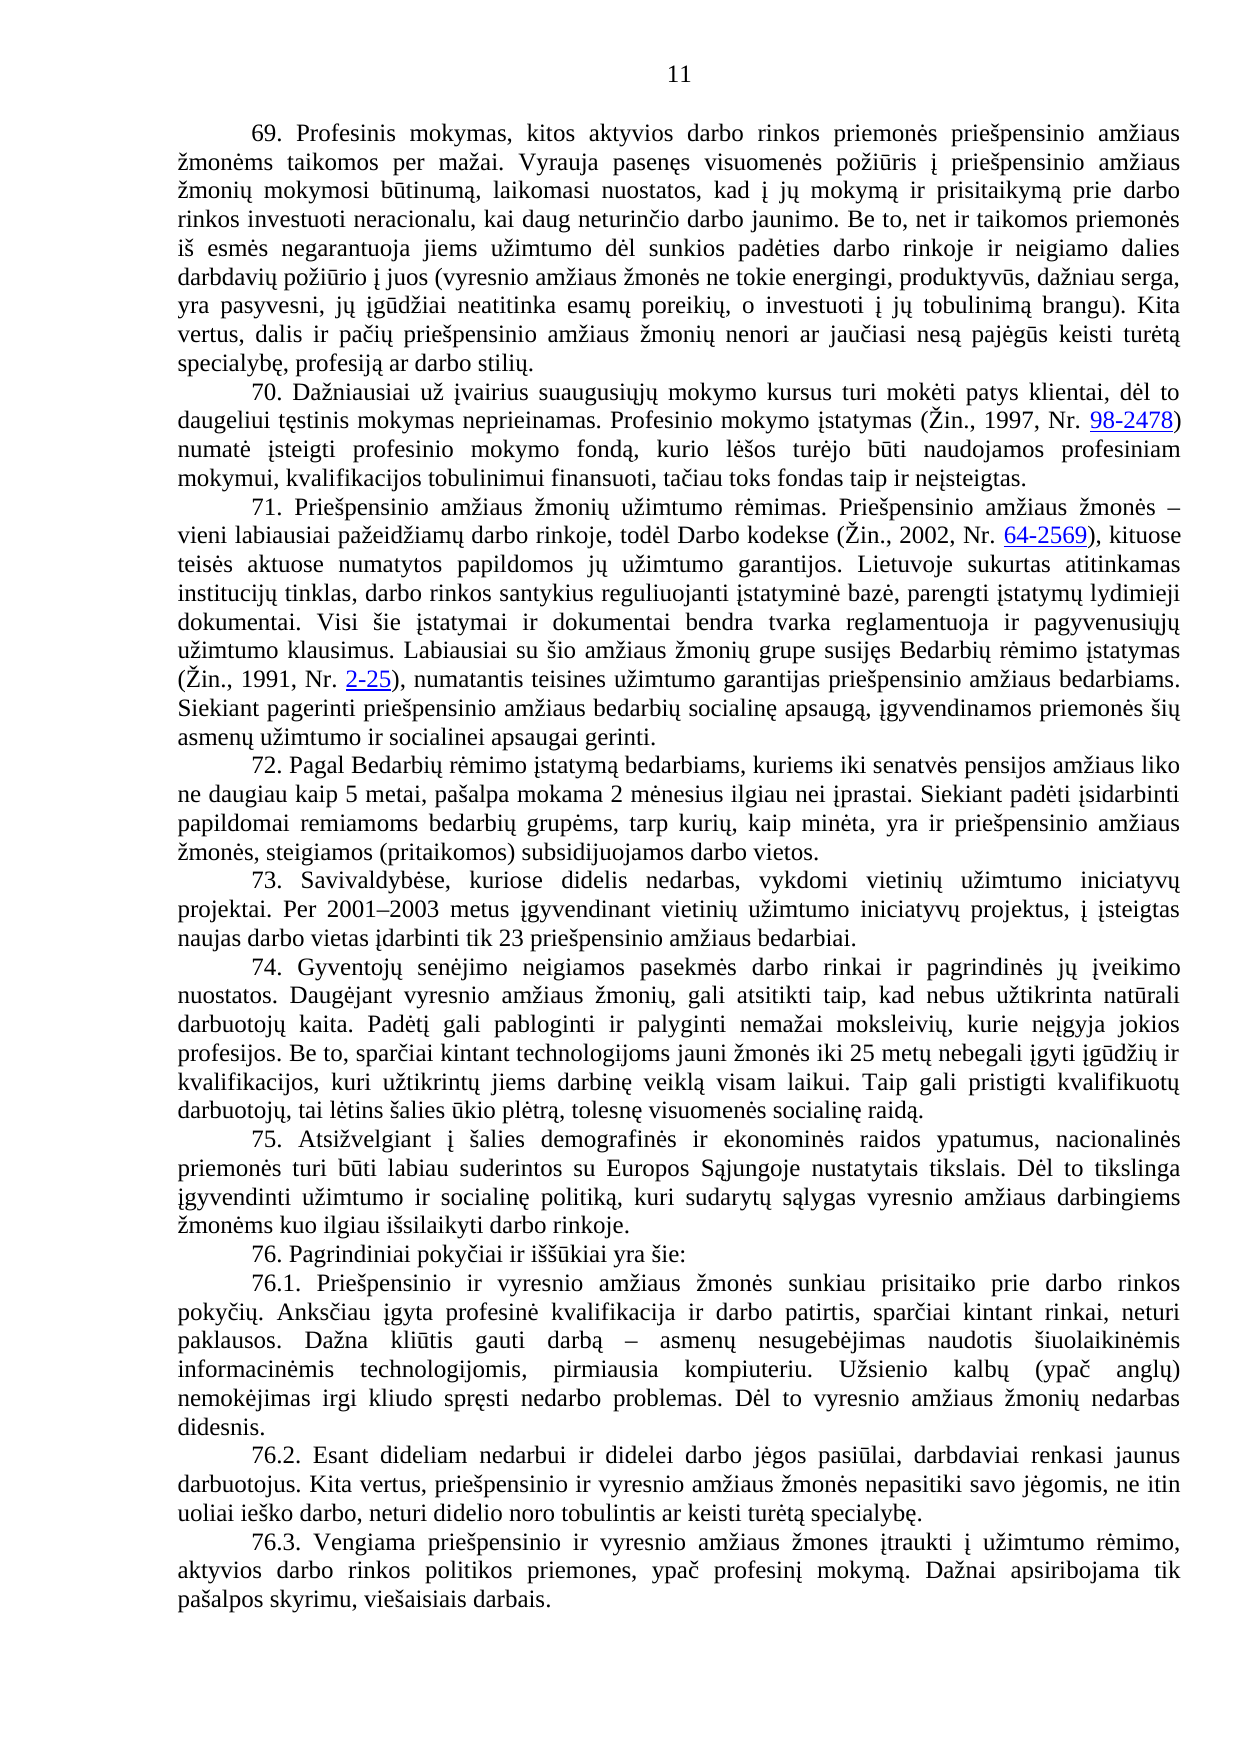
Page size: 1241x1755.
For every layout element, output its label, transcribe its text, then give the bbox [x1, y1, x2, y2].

text 76.1. Priešpensinio ir vyresnio amžiaus žmonės sunkiau prisitaiko prie darbo rinkos pokyčių. Anksčiau įgyta profesinė kvalifikacija ir darbo patirtis, sparčiai kintant rinkai, neturi paklausos. Dažna kliūtis gauti darbą – asmenų nesugebėjimas naudotis šiuolaikinėmis informacinėmis technologijomis, pirmiausia kompiuteriu. Užsienio kalbų (ypač anglų) nemokėjimas irgi kliudo spręsti nedarbo problemas. Dėl to vyresnio amžiaus žmonių nedarbas didesnis. [177, 1268, 1181, 1441]
text 76. Pagrindiniai pokyčiai ir iššūkiai yra šie: [177, 1239, 1181, 1268]
text 74. Gyventojų senėjimo neigiamos pasekmės darbo rinkai ir pagrindinės jų įveikimo nuostatos. Daugėjant vyresnio amžiaus žmonių, gali atsitikti taip, kad nebus užtikrinta natūrali darbuotojų kaita. Padėtį gali pabloginti ir palyginti nemažai moksleivių, kurie neįgyja jokios profesijos. Be to, sparčiai kintant technologijoms jauni žmonės iki 25 metų nebegali įgyti įgūdžių ir kvalifikacijos, kuri užtikrintų jiems darbinę veiklą visam laikui. Taip gali pristigti kvalifikuotų darbuotojų, tai lėtins šalies ūkio plėtrą, tolesnę visuomenės socialinę raidą. [177, 952, 1181, 1124]
text 76.2. Esant dideliam nedarbui ir didelei darbo jėgos pasiūlai, darbdaviai renkasi jaunus darbuotojus. Kita vertus, priešpensinio ir vyresnio amžiaus žmonės nepasitiki savo jėgomis, ne itin uoliai ieško darbo, neturi didelio noro tobulintis ar keisti turėtą specialybę. [177, 1441, 1181, 1527]
text 71. Priešpensinio amžiaus žmonių užimtumo rėmimas. Priešpensinio amžiaus žmonės – vieni labiausiai pažeidžiamų darbo rinkoje, todėl Darbo kodekse (Žin., 2002, Nr. 64-2569), kituose teisės aktuose numatytos papildomos jų užimtumo garantijos. Lietuvoje sukurtas atitinkamas institucijų tinklas, darbo rinkos santykius reguliuojanti įstatyminė bazė, parengti įstatymų lydimieji dokumentai. Visi šie įstatymai ir dokumentai bendra tvarka reglamentuoja ir pagyvenusiųjų užimtumo klausimus. Labiausiai su šio amžiaus žmonių grupe susijęs Bedarbių rėmimo įstatymas (Žin., 1991, Nr. 2-25), numatantis teisines užimtumo garantijas priešpensinio amžiaus bedarbiams. Siekiant pagerinti priešpensinio amžiaus bedarbių socialinę apsaugą, įgyvendinamos priemonės šių asmenų užimtumo ir socialinei apsaugai gerinti. [177, 492, 1181, 751]
text 72. Pagal Bedarbių rėmimo įstatymą bedarbiams, kuriems iki senatvės pensijos amžiaus liko ne daugiau kaip 5 metai, pašalpa mokama 2 mėnesius ilgiau nei įprastai. Siekiant padėti įsidarbinti papildomai remiamoms bedarbių grupėms, tarp kurių, kaip minėta, yra ir priešpensinio amžiaus žmonės, steigiamos (pritaikomos) subsidijuojamos darbo vietos. [177, 751, 1181, 866]
text 70. Dažniausiai už įvairius suaugusiųjų mokymo kursus turi mokėti patys klientai, dėl to daugeliui tęstinis mokymas neprieinamas. Profesinio mokymo įstatymas (Žin., 1997, Nr. 98-2478) numatė įsteigti profesinio mokymo fondą, kurio lėšos turėjo būti naudojamos profesiniam mokymui, kvalifikacijos tobulinimui finansuoti, tačiau toks fondas taip ir neįsteigtas. [177, 377, 1181, 492]
text 76.3. Vengiama priešpensinio ir vyresnio amžiaus žmones įtraukti į užimtumo rėmimo, aktyvios darbo rinkos politikos priemones, ypač profesinį mokymą. Dažnai apsiribojama tik pašalpos skyrimu, viešaisiais darbais. [177, 1527, 1181, 1613]
text 75. Atsižvelgiant į šalies demografinės ir ekonominės raidos ypatumus, nacionalinės priemonės turi būti labiau suderintos su Europos Sąjungoje nustatytais tikslais. Dėl to tikslinga įgyvendinti užimtumo ir socialinę politiką, kuri sudarytų sąlygas vyresnio amžiaus darbingiems žmonėms kuo ilgiau išsilaikyti darbo rinkoje. [177, 1124, 1181, 1239]
text 73. Savivaldybėse, kuriose didelis nedarbas, vykdomi vietinių užimtumo iniciatyvų projektai. Per 2001–2003 metus įgyvendinant vietinių užimtumo iniciatyvų projektus, į įsteigtas naujas darbo vietas įdarbinti tik 23 priešpensinio amžiaus bedarbiai. [177, 866, 1181, 952]
text 69. Profesinis mokymas, kitos aktyvios darbo rinkos priemonės priešpensinio amžiaus žmonėms taikomos per mažai. Vyrauja pasenęs visuomenės požiūris į priešpensinio amžiaus žmonių mokymosi būtinumą, laikomasi nuostatos, kad į jų mokymą ir prisitaikymą prie darbo rinkos investuoti neracionalu, kai daug neturinčio darbo jaunimo. Be to, net ir taikomos priemonės iš esmės negarantuoja jiems užimtumo dėl sunkios padėties darbo rinkoje ir neigiamo dalies darbdavių požiūrio į juos (vyresnio amžiaus žmonės ne tokie energingi, produktyvūs, dažniau serga, yra pasyvesni, jų įgūdžiai neatitinka esamų poreikių, o investuoti į jų tobulinimą brangu). Kita vertus, dalis ir pačių priešpensinio amžiaus žmonių nenori ar jaučiasi nesą pajėgūs keisti turėtą specialybę, profesiją ar darbo stilių. [177, 118, 1181, 377]
